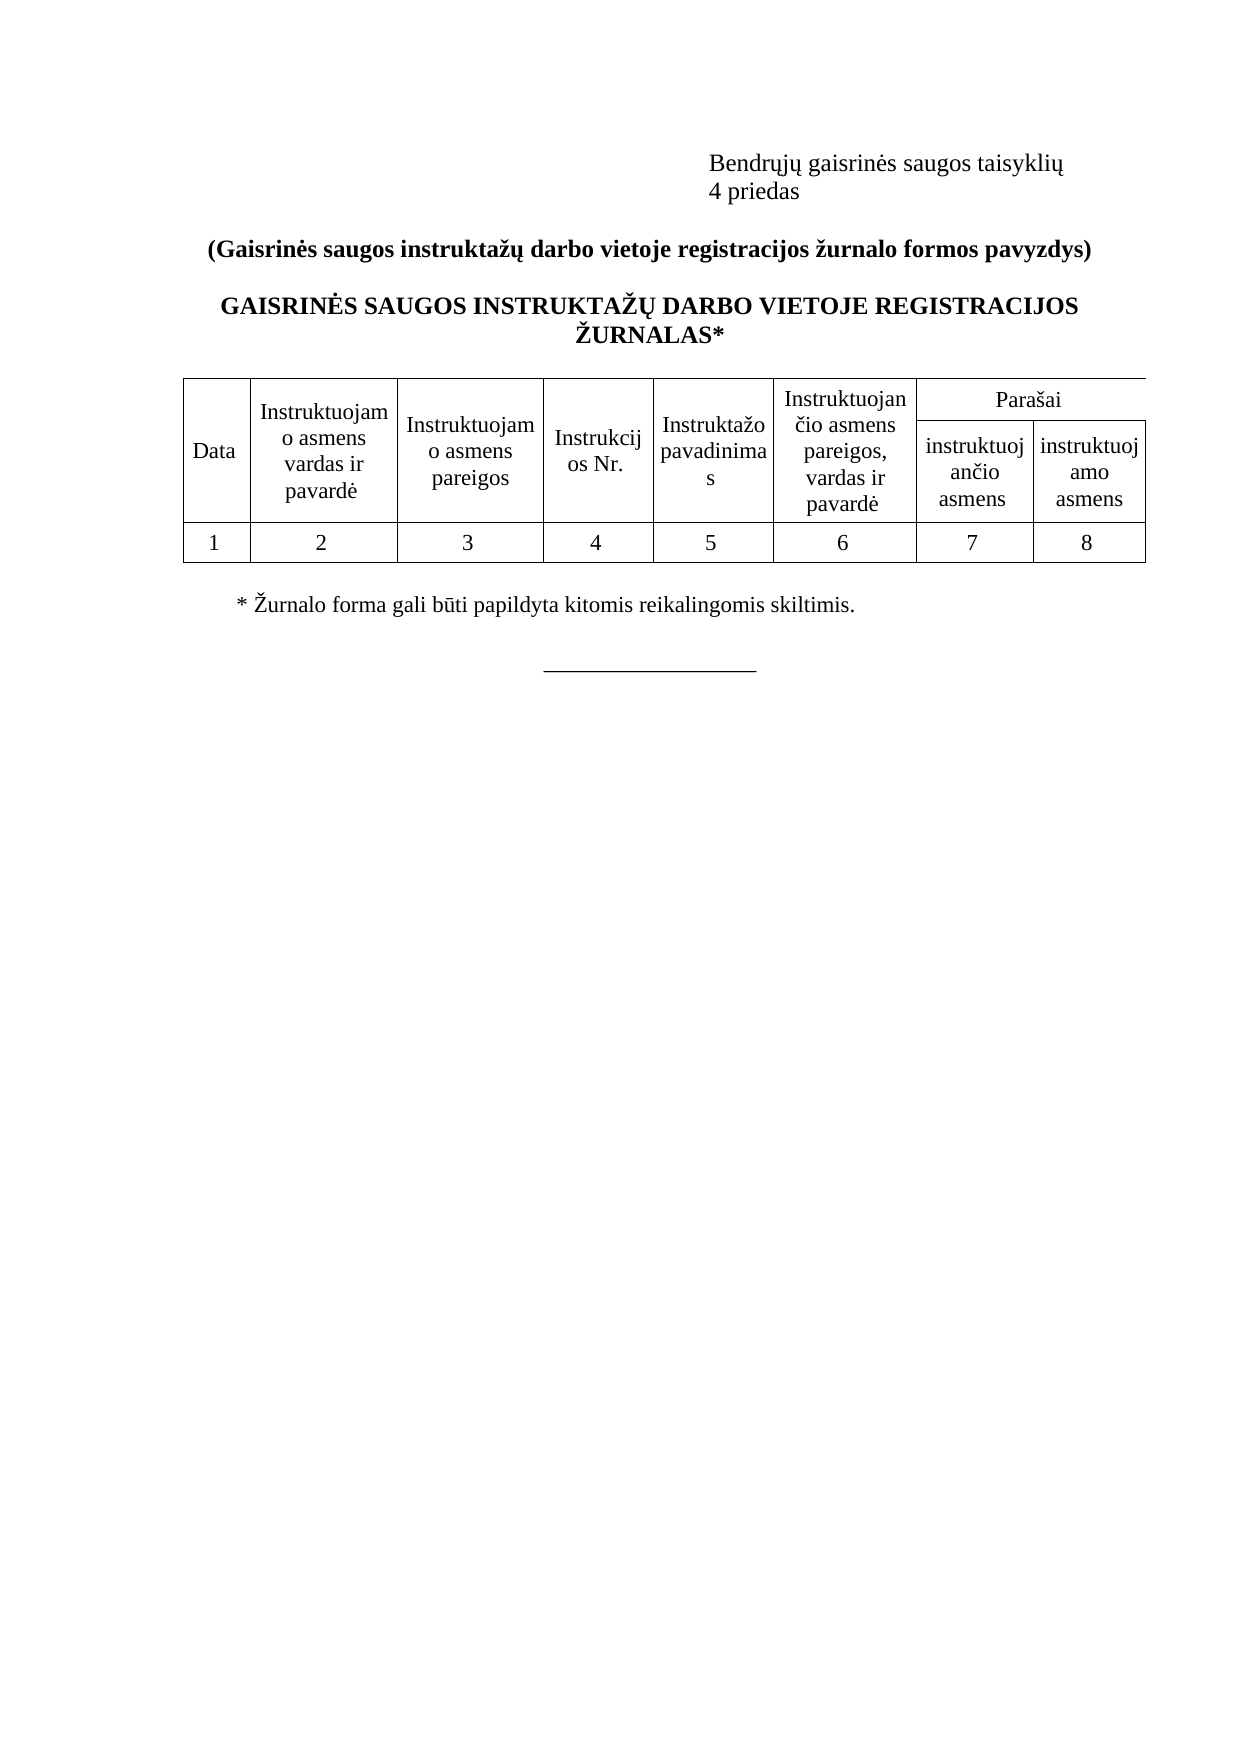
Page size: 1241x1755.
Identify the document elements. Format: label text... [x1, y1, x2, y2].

table_header Instruktuojančio asmens pareigos, vardas ir pavardė [774, 379, 916, 522]
table_cell 2 [251, 523, 397, 562]
text (Gaisrinės saugos instruktažų darbo vietoje registracijos žurnalo formos pavyzdys) [177, 234, 1122, 263]
table_cell 6 [774, 523, 916, 562]
table_cell 7 [917, 523, 1033, 562]
table_cell 1 [184, 523, 250, 562]
table_header Instruktuojamo asmens pareigos [398, 379, 543, 522]
table_cell 3 [398, 523, 543, 562]
table_header Instrukcijos Nr. [544, 379, 653, 522]
table_cell instruktuojančio asmens [917, 421, 1033, 522]
text 4 priedas [177, 176, 1122, 205]
table_cell 8 [1034, 523, 1145, 562]
text * Žurnalo forma gali būti papildyta kitomis reikalingomis skiltimis. [177, 591, 1122, 618]
table_cell 4 [544, 523, 653, 562]
table_header Instruktuojamo asmens vardas ir pavardė [251, 379, 397, 522]
text Bendrųjų gaisrinės saugos taisyklių [709, 148, 1122, 176]
table_cell 5 [654, 523, 773, 562]
table_header Parašai [917, 379, 1146, 420]
table_cell instruktuojamo asmens [1034, 421, 1145, 522]
table_header Data [184, 379, 250, 522]
text _________________ [177, 646, 1122, 675]
text GAISRINĖS SAUGOS INSTRUKTAŽŲ DARBO VIETOJE REGISTRACIJOS ŽURNALAS* [177, 291, 1122, 349]
table_header Instruktažo pavadinimas [654, 379, 773, 522]
